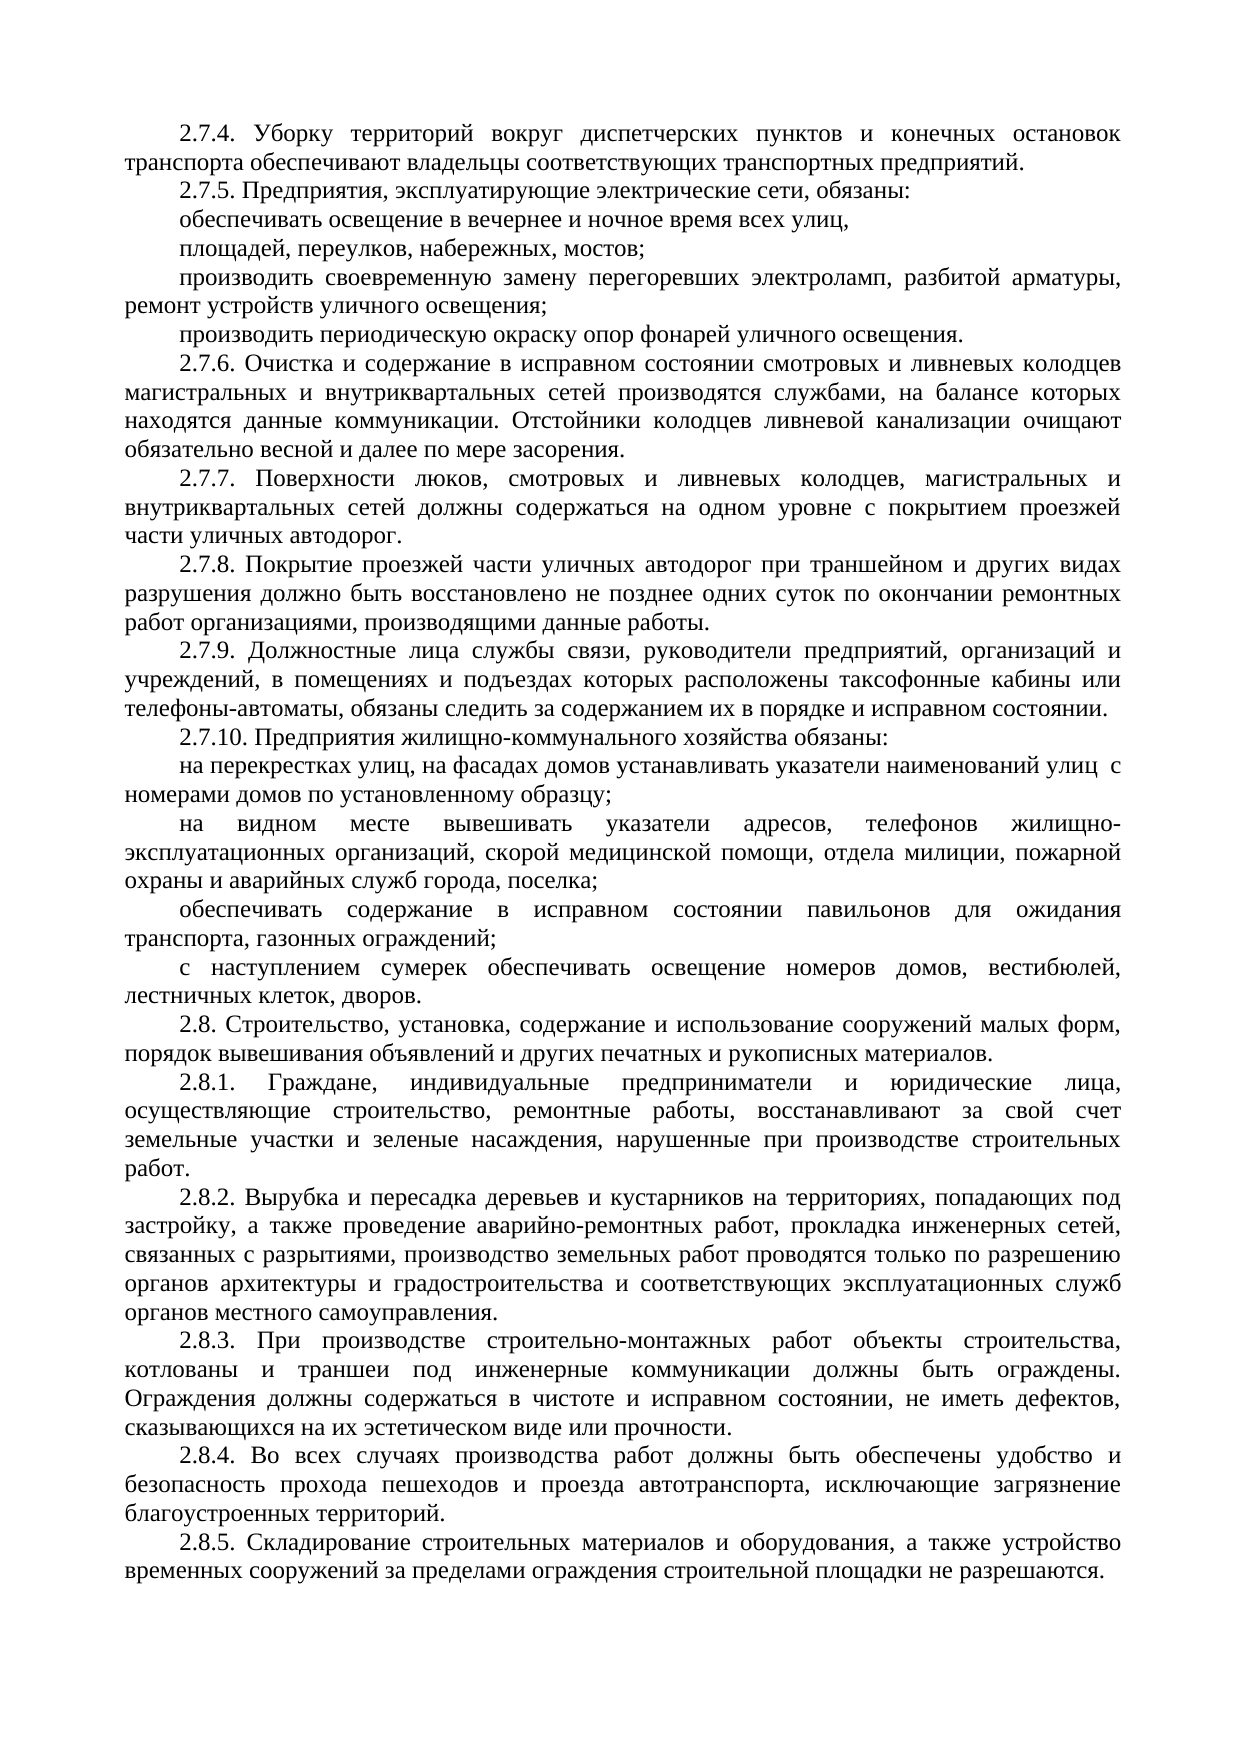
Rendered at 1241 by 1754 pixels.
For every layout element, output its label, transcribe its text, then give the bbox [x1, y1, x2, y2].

text производить своевременную замену перегоревших электроламп, разбитой арматуры, ремонт устройств уличного освещения; [124, 262, 1122, 319]
text на перекрестках улиц, на фасадах домов устанавливать указатели наименований улиц с номерами домов по установленному образцу; [124, 751, 1122, 808]
text 2.7.8. Покрытие проезжей части уличных автодорог при траншейном и других видах разрушения должно быть восстановлено не позднее одних суток по окончании ремонтных работ организациями, производящими данные работы. [124, 549, 1122, 636]
text 2.7.4. Уборку территорий вокруг диспетчерских пунктов и конечных остановок транспорта обеспечивают владельцы соответствующих транспортных предприятий. [124, 118, 1122, 176]
text на видном месте вывешивать указатели адресов, телефонов жилищно-эксплуатационных организаций, скорой медицинской помощи, отдела милиции, пожарной охраны и аварийных служб города, поселка; [124, 808, 1122, 894]
text 2.8.1. Граждане, индивидуальные предприниматели и юридические лица, осуществляющие строительство, ремонтные работы, восстанавливают за свой счет земельные участки и зеленые насаждения, нарушенные при производстве строительных работ. [124, 1067, 1122, 1182]
text производить периодическую окраску опор фонарей уличного освещения. [124, 319, 1122, 348]
text обеспечивать освещение в вечернее и ночное время всех улиц, [124, 204, 1122, 233]
text 2.7.6. Очистка и содержание в исправном состоянии смотровых и ливневых колодцев магистральных и внутриквартальных сетей производятся службами, на балансе которых находятся данные коммуникации. Отстойники колодцев ливневой канализации очищают обязательно весной и далее по мере засорения. [124, 348, 1122, 463]
text 2.8.5. Складирование строительных материалов и оборудования, а также устройство временных сооружений за пределами ограждения строительной площадки не разрешаются. [124, 1527, 1122, 1584]
text 2.8. Строительство, установка, содержание и использование сооружений малых форм, порядок вывешивания объявлений и других печатных и рукописных материалов. [124, 1009, 1122, 1067]
text 2.7.10. Предприятия жилищно-коммунального хозяйства обязаны: [124, 722, 1122, 751]
text обеспечивать содержание в исправном состоянии павильонов для ожидания транспорта, газонных ограждений; [124, 894, 1122, 952]
text площадей, переулков, набережных, мостов; [124, 233, 1122, 262]
text 2.8.2. Вырубка и пересадка деревьев и кустарников на территориях, попадающих под застройку, а также проведение аварийно-ремонтных работ, прокладка инженерных сетей, связанных с разрытиями, производство земельных работ проводятся только по разрешению органов архитектуры и градостроительства и соответствующих эксплуатационных служб органов местного самоуправления. [124, 1182, 1122, 1326]
text 2.8.4. Во всех случаях производства работ должны быть обеспечены удобство и безопасность прохода пешеходов и проезда автотранспорта, исключающие загрязнение благоустроенных территорий. [124, 1441, 1122, 1527]
text 2.7.7. Поверхности люков, смотровых и ливневых колодцев, магистральных и внутриквартальных сетей должны содержаться на одном уровне с покрытием проезжей части уличных автодорог. [124, 463, 1122, 549]
text с наступлением сумерек обеспечивать освещение номеров домов, вестибюлей, лестничных клеток, дворов. [124, 952, 1122, 1009]
text 2.7.9. Должностные лица службы связи, руководители предприятий, организаций и учреждений, в помещениях и подъездах которых расположены таксофонные кабины или телефоны-автоматы, обязаны следить за содержанием их в порядке и исправном состоянии. [124, 636, 1122, 722]
text 2.8.3. При производстве строительно-монтажных работ объекты строительства, котлованы и траншеи под инженерные коммуникации должны быть ограждены. Ограждения должны содержаться в чистоте и исправном состоянии, не иметь дефектов, сказывающихся на их эстетическом виде или прочности. [124, 1326, 1122, 1441]
text 2.7.5. Предприятия, эксплуатирующие электрические сети, обязаны: [124, 176, 1122, 204]
